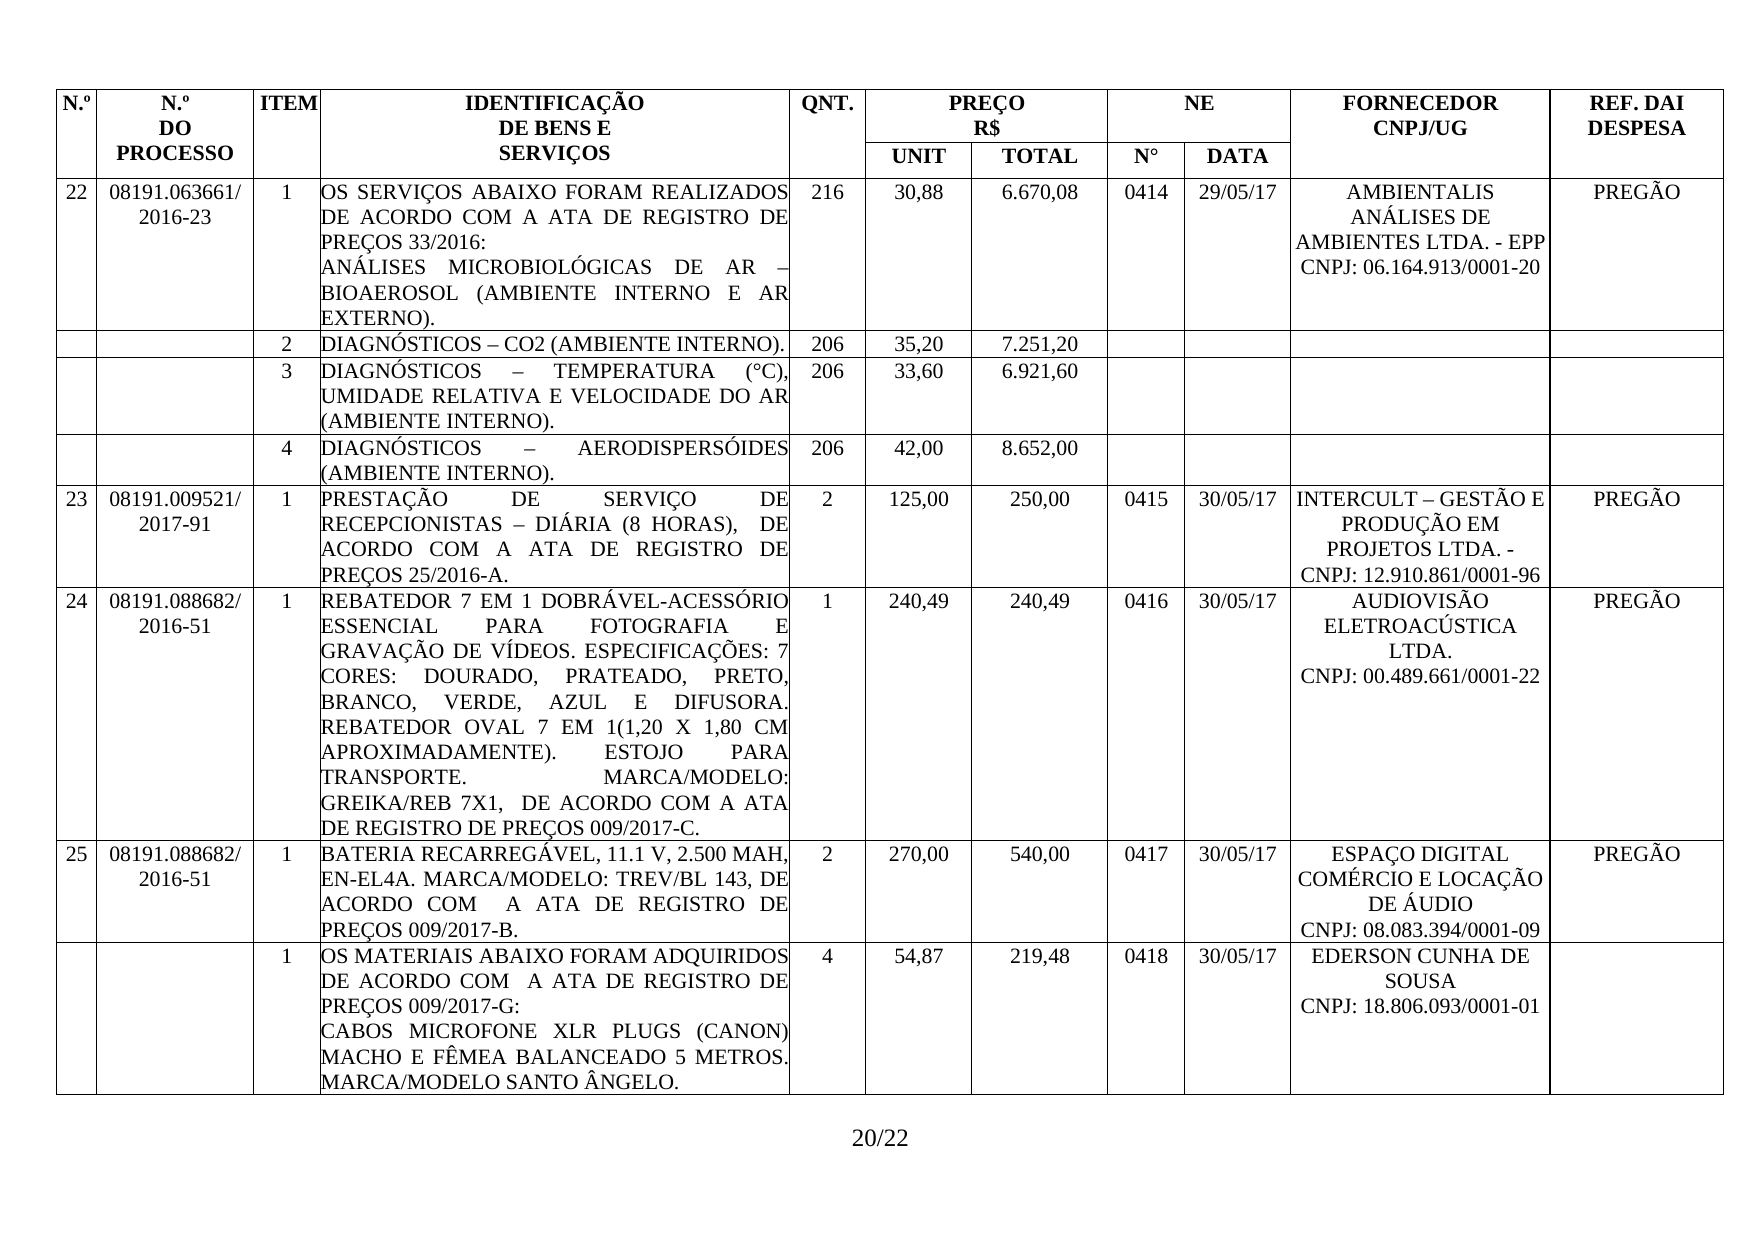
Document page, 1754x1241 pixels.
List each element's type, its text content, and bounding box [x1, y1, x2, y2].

table_cell [1291, 358, 1549, 433]
table_cell [97, 358, 253, 433]
table_cell 250,00 [972, 486, 1107, 587]
table_cell PREGÃO [1551, 486, 1723, 587]
table_cell 6.921,60 [972, 358, 1107, 433]
table_cell [1551, 435, 1723, 485]
table_cell [1185, 331, 1290, 357]
table_cell DIAGNÓSTICOS – TEMPERATURA (°C), UMIDADE RELATIVA E VELOCIDADE DO AR (AMBIENTE INTERNO). [321, 358, 789, 433]
table_cell 08191.009521/ 2017-91 [97, 486, 253, 587]
table_cell 4 [790, 943, 865, 1094]
table_cell 540,00 [972, 841, 1107, 942]
table_cell 240,49 [866, 588, 971, 840]
table_cell DIAGNÓSTICOS – CO2 (AMBIENTE INTERNO). [321, 331, 789, 357]
table_cell 0418 [1108, 943, 1184, 1094]
table_header REF. DAI DESPESA [1551, 90, 1723, 178]
table_cell [57, 943, 96, 1094]
table_cell ESPAÇO DIGITAL COMÉRCIO E LOCAÇÃO DE ÁUDIO CNPJ: 08.083.394/0001-09 [1291, 841, 1549, 942]
table_cell 3 [254, 358, 320, 433]
table_cell [57, 435, 96, 485]
table_cell 1 [254, 588, 320, 840]
table_cell OS MATERIAIS ABAIXO FORAM ADQUIRIDOS DE ACORDO COM A ATA DE REGISTRO DE PREÇOS 009/2017-G: CABOS MICROFONE XLR PLUGS (CANON) MACHO E FÊMEA BALANCEADO 5 METROS. MARCA/MODELO SANTO ÂNGELO. [321, 943, 789, 1094]
table_cell 1 [790, 588, 865, 840]
table_cell [57, 331, 96, 357]
table_cell [1291, 435, 1549, 485]
table_cell 0416 [1108, 588, 1184, 840]
table_cell REBATEDOR 7 EM 1 DOBRÁVEL-ACESSÓRIO ESSENCIAL PARA FOTOGRAFIA E GRAVAÇÃO DE VÍDEOS. ESPECIFICAÇÕES: 7 CORES: DOURADO, PRATEADO, PRETO, BRANCO, VERDE, AZUL E DIFUSORA. REBATEDOR OVAL 7 EM 1(1,20 X 1,80 CM APROXIMADAMENTE). ESTOJO PARA TRANSPORTE. MARCA/MODELO: GREIKA/REB 7X1, DE ACORDO COM A ATA DE REGISTRO DE PREÇOS 009/2017-C. [321, 588, 789, 840]
table_cell TOTAL [972, 143, 1107, 178]
table_cell PREGÃO [1551, 841, 1723, 942]
table_cell 270,00 [866, 841, 971, 942]
table_cell BATERIA RECARREGÁVEL, 11.1 V, 2.500 MAH, EN-EL4A. MARCA/MODELO: TREV/BL 143, DE ACORDO COM A ATA DE REGISTRO DE PREÇOS 009/2017-B. [321, 841, 789, 942]
table_cell 30/05/17 [1185, 841, 1290, 942]
table_cell 1 [254, 179, 320, 330]
table_cell 1 [254, 943, 320, 1094]
table_header PREÇO R$ [866, 90, 1107, 142]
table_cell AUDIOVISÃO ELETROACÚSTICA LTDA. CNPJ: 00.489.661/0001-22 [1291, 588, 1549, 840]
table_cell 219,48 [972, 943, 1107, 1094]
table_cell [97, 435, 253, 485]
table_cell PREGÃO [1551, 588, 1723, 840]
table_header IDENTIFICAÇÃO DE BENS E SERVIÇOS [321, 90, 789, 178]
table_cell 35,20 [866, 331, 971, 357]
table_cell 30/05/17 [1185, 486, 1290, 587]
table_cell 0415 [1108, 486, 1184, 587]
table_cell 54,87 [866, 943, 971, 1094]
table_header N.º DO PROCESSO [97, 90, 253, 178]
table_cell 08191.063661/ 2016-23 [97, 179, 253, 330]
table_cell 29/05/17 [1185, 179, 1290, 330]
table_cell [97, 943, 253, 1094]
table_cell INTERCULT – GESTÃO E PRODUÇÃO EM PROJETOS LTDA. - CNPJ: 12.910.861/0001-96 [1291, 486, 1549, 587]
table_cell 240,49 [972, 588, 1107, 840]
table_cell [1551, 943, 1723, 1094]
table_cell 2 [790, 486, 865, 587]
table_cell 0414 [1108, 179, 1184, 330]
table_cell [97, 331, 253, 357]
table_cell PRESTAÇÃO DE SERVIÇO DE RECEPCIONISTAS – DIÁRIA (8 HORAS), DE ACORDO COM A ATA DE REGISTRO DE PREÇOS 25/2016-A. [321, 486, 789, 587]
table_cell [57, 358, 96, 433]
table_cell 8.652,00 [972, 435, 1107, 485]
table_cell 6.670,08 [972, 179, 1107, 330]
table_cell [1108, 331, 1184, 357]
table_header ITEM [254, 90, 320, 178]
table_cell 33,60 [866, 358, 971, 433]
table_cell 22 [57, 179, 96, 330]
table_cell [1185, 358, 1290, 433]
table_cell [1551, 331, 1723, 357]
table_cell 2 [254, 331, 320, 357]
table_cell 24 [57, 588, 96, 840]
table_cell 30,88 [866, 179, 971, 330]
table_cell AMBIENTALIS ANÁLISES DE AMBIENTES LTDA. - EPP CNPJ: 06.164.913/0001-20 [1291, 179, 1549, 330]
table_cell UNIT [866, 143, 971, 178]
table_header FORNECEDOR CNPJ/UG [1291, 90, 1549, 178]
table_cell 08191.088682/ 2016-51 [97, 588, 253, 840]
table_header QNT. [790, 90, 865, 178]
table_cell 42,00 [866, 435, 971, 485]
table_cell 1 [254, 841, 320, 942]
table_cell DATA [1185, 143, 1290, 178]
table_cell 216 [790, 179, 865, 330]
table_cell 23 [57, 486, 96, 587]
table_cell 30/05/17 [1185, 943, 1290, 1094]
table_cell 1 [254, 486, 320, 587]
table_cell [1185, 435, 1290, 485]
table_cell [1108, 358, 1184, 433]
table_cell 7.251,20 [972, 331, 1107, 357]
table_cell OS SERVIÇOS ABAIXO FORAM REALIZADOS DE ACORDO COM A ATA DE REGISTRO DE PREÇOS 33/2016: ANÁLISES MICROBIOLÓGICAS DE AR – BIOAEROSOL (AMBIENTE INTERNO E AR EXTERNO). [321, 179, 789, 330]
table_cell N° [1108, 143, 1184, 178]
table_cell 206 [790, 435, 865, 485]
table_cell [1108, 435, 1184, 485]
table_cell 08191.088682/ 2016-51 [97, 841, 253, 942]
table_header NE [1108, 90, 1290, 142]
table_cell [1551, 358, 1723, 433]
table_cell 2 [790, 841, 865, 942]
table_cell 4 [254, 435, 320, 485]
table_header N.º [57, 90, 96, 178]
table_cell 125,00 [866, 486, 971, 587]
table_cell 25 [57, 841, 96, 942]
table_cell PREGÃO [1551, 179, 1723, 330]
table_cell 30/05/17 [1185, 588, 1290, 840]
table_cell [1291, 331, 1549, 357]
table_cell 206 [790, 358, 865, 433]
table_cell DIAGNÓSTICOS – AERODISPERSÓIDES (AMBIENTE INTERNO). [321, 435, 789, 485]
table_cell 0417 [1108, 841, 1184, 942]
table_cell EDERSON CUNHA DE SOUSA CNPJ: 18.806.093/0001-01 [1291, 943, 1549, 1094]
table_cell 206 [790, 331, 865, 357]
